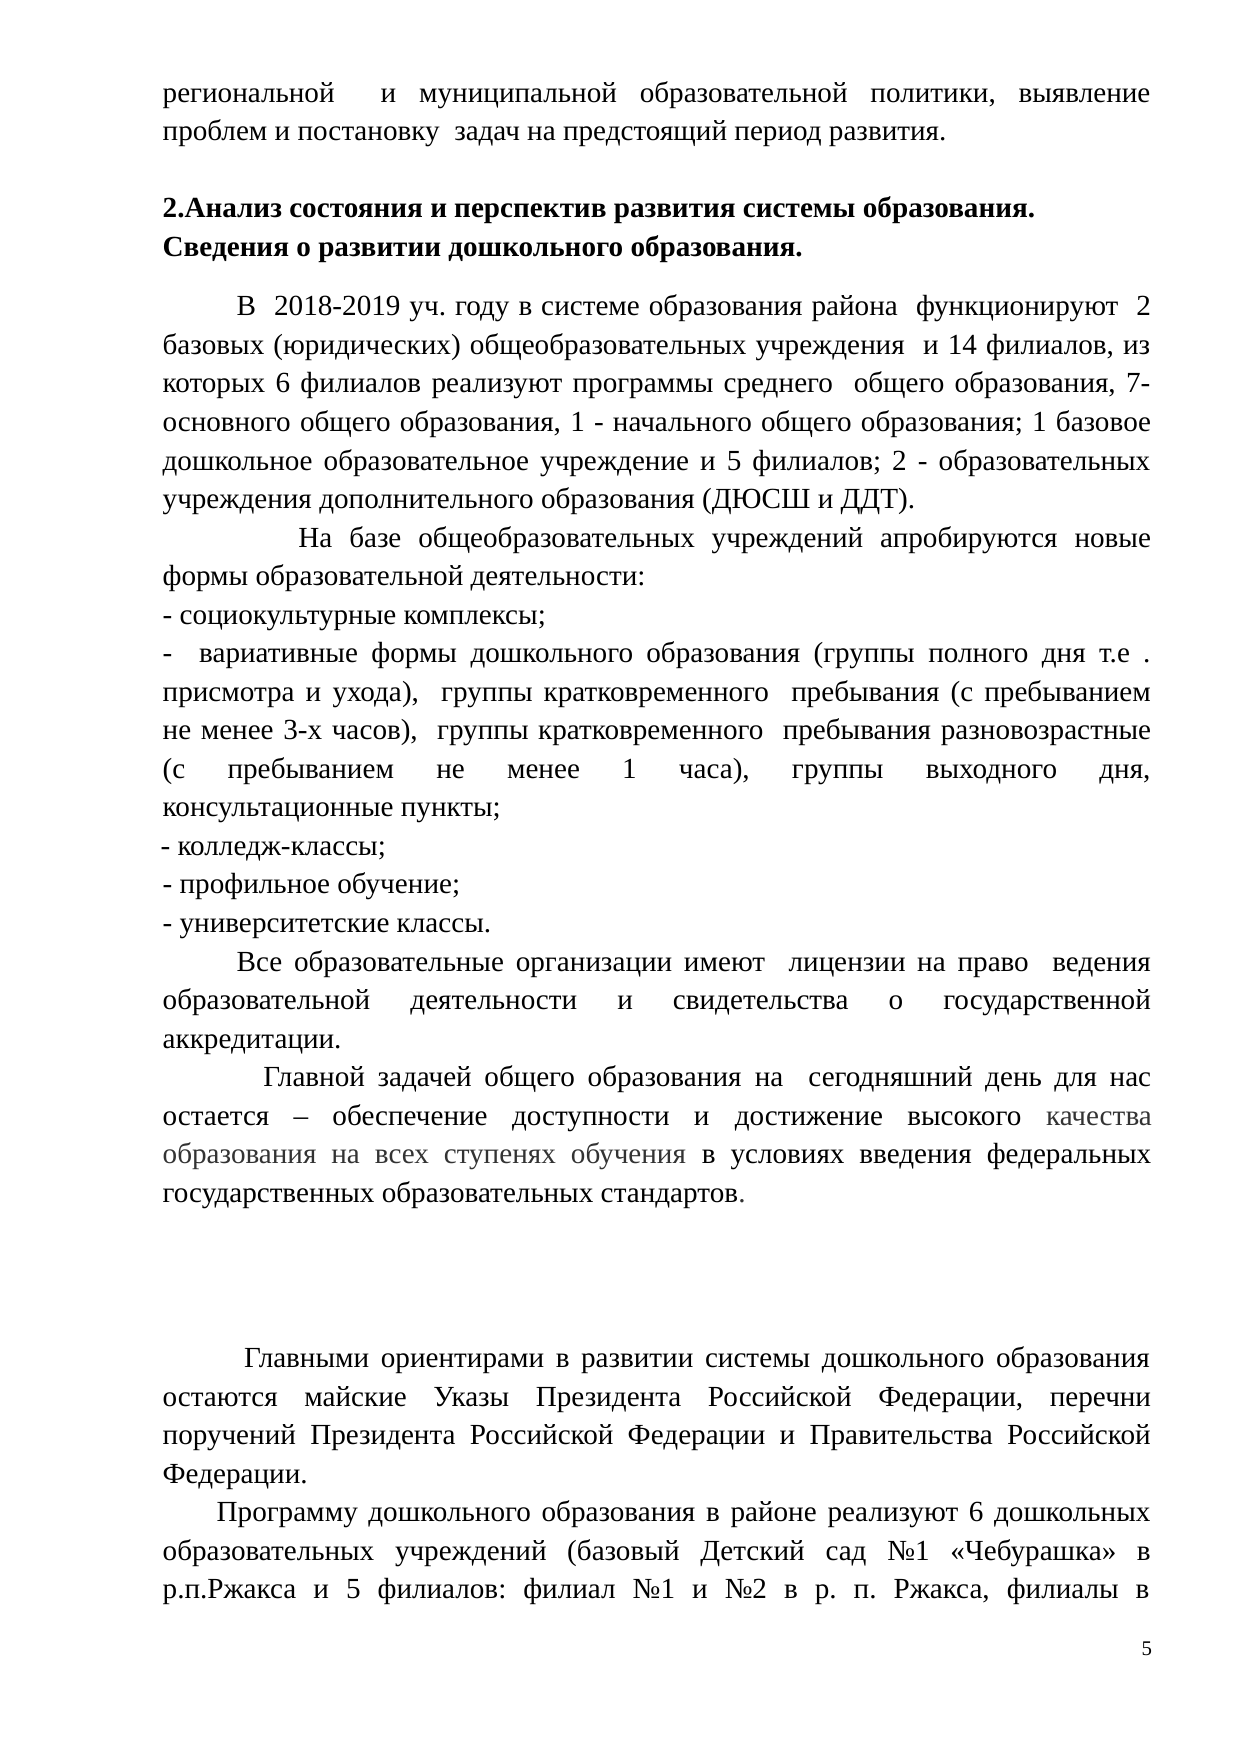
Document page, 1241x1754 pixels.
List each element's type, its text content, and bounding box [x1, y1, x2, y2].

text - вариативные формы дошкольного образования (группы полного дня т.е . присмотра и ухода), группы кратковременного пребывания (с пребыванием не менее 3-х часов), группы кратковременного пребывания разновозрастные (с пребыванием не менее 1 часа), группы выходного дня, консультационные пункты; [162, 635, 1152, 823]
text - социокультурные комплексы; [89, 597, 1152, 630]
text Главными ориентирами в развитии системы дошкольного образования остаются майские Указы Президента Российской Федерации, перечни поручений Президента Российской Федерации и Правительства Российской Федерации. [162, 1340, 1152, 1489]
text Сведения о развитии дошкольного образования. [162, 229, 1152, 263]
text 2.Анализ состояния и перспектив развития системы образования. [162, 191, 1152, 224]
text Главной задачей общего образования на сегодняшний день для нас остается – обеспечение доступности и достижение высокого качества образования на всех ступенях обучения в условиях введения федеральных государственных образовательных стандартов. [162, 1059, 1152, 1208]
text - профильное обучение; [89, 867, 1152, 900]
text региональной и муниципальной образовательной политики, выявление проблем и постановку задач на предстоящий период развития. [162, 75, 1152, 147]
text Программу дошкольного образования в районе реализуют 6 дошкольных образовательных учреждений (базовый Детский сад №1 «Чебурашка» в р.п.Ржакса и 5 филиалов: филиал №1 и №2 в р. п. Ржакса, филиалы в [162, 1494, 1152, 1605]
text - университетские классы. [89, 905, 1152, 939]
text Все образовательные организации имеют лицензии на право ведения образовательной деятельности и свидетельства о государственной аккредитации. [162, 944, 1152, 1054]
text На базе общеобразовательных учреждений апробируются новые формы образовательной деятельности: [162, 520, 1152, 592]
text В 2018-2019 уч. году в системе образования района функционируют 2 базовых (юридических) общеобразовательных учреждения и 14 филиалов, из которых 6 филиалов реализуют программы среднего общего образования, 7- основного общего образования, 1 - начального общего образования; 1 базовое дошкольное образовательное учреждение и 5 филиалов; 2 - образовательных учреждения дополнительного образования (ДЮСШ и ДДТ). [162, 288, 1152, 515]
text - колледж-классы; [87, 828, 1152, 862]
